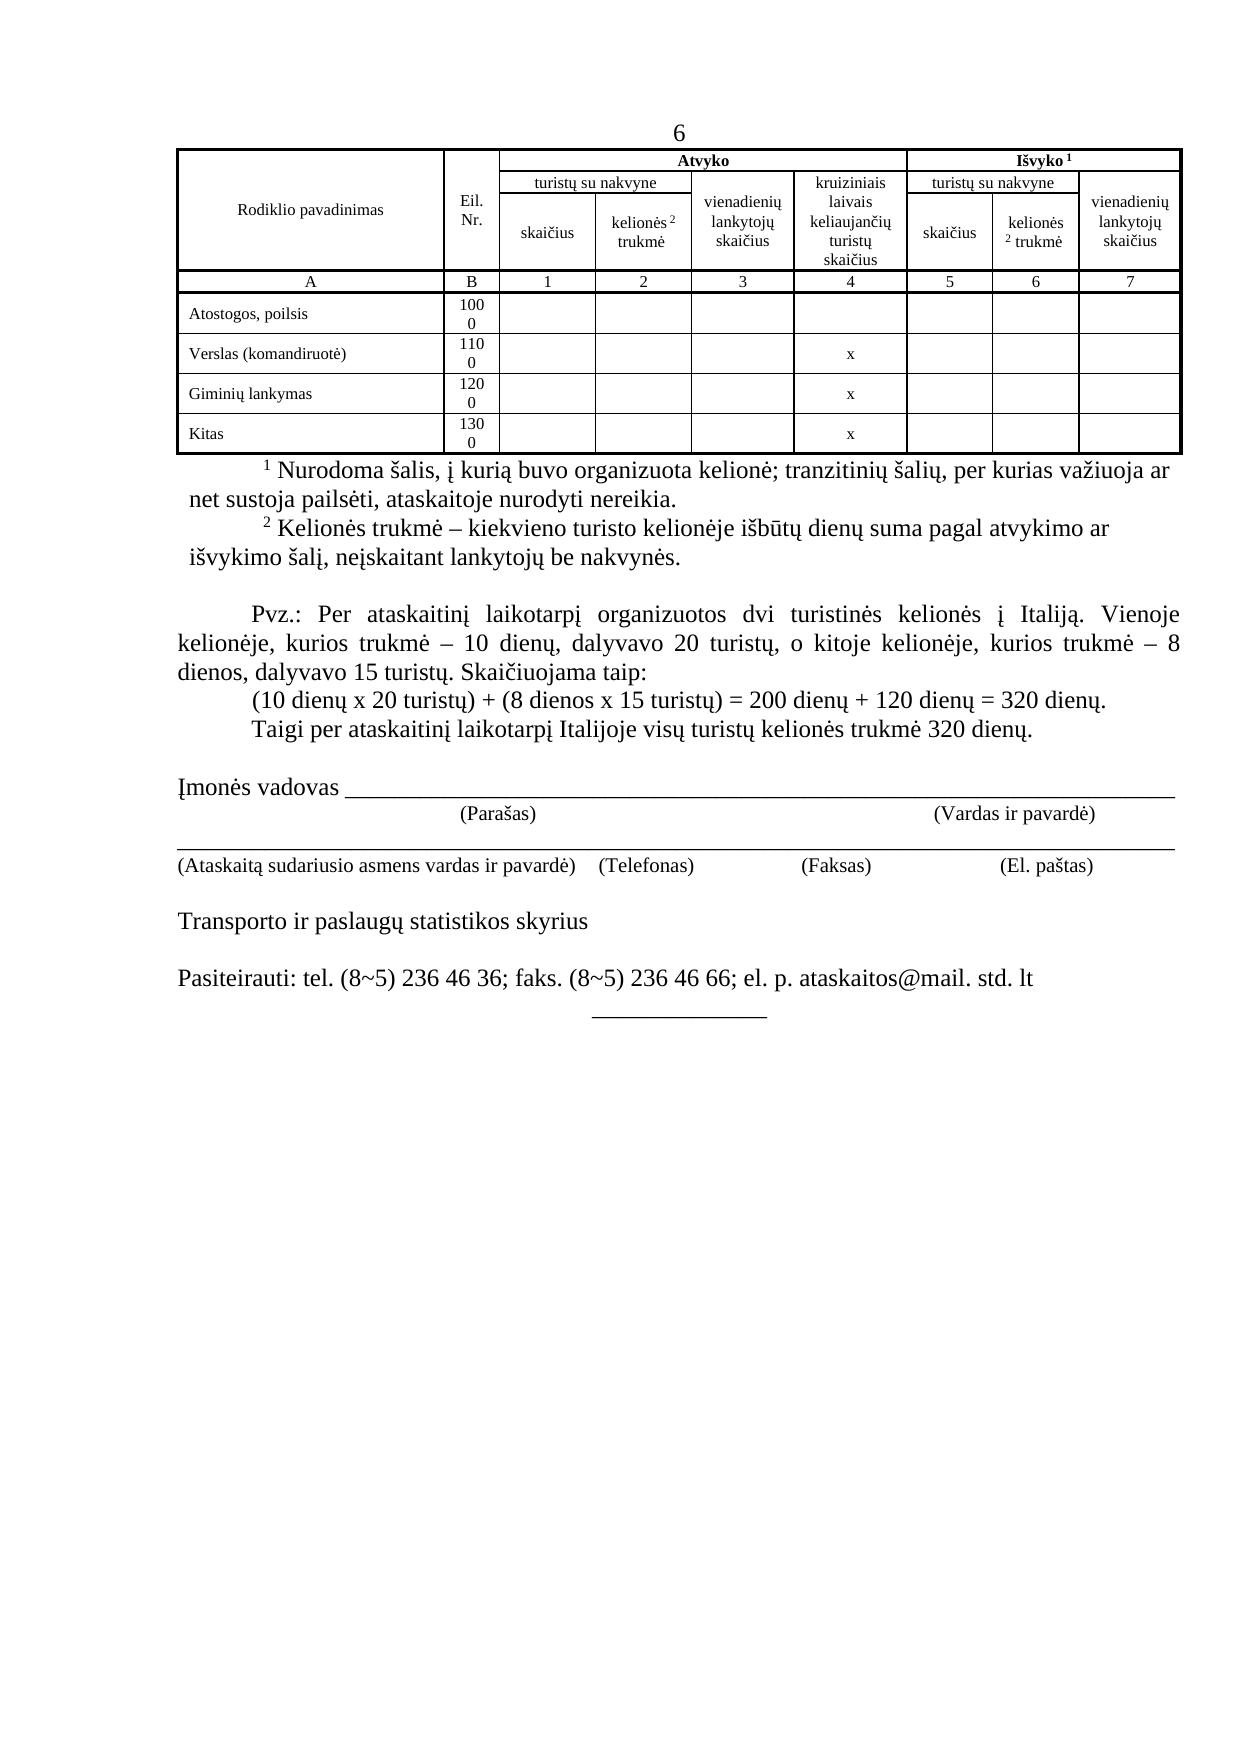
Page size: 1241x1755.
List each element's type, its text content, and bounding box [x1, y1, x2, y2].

table_cell [1080, 294, 1179, 333]
table_cell kelionės 2 trukmė [596, 194, 691, 269]
table_cell [500, 374, 595, 412]
table_cell 6 [993, 272, 1078, 291]
table_cell [908, 374, 992, 412]
table_cell B [445, 272, 499, 291]
table_cell [500, 414, 595, 452]
text (10 dienų x 20 turistų) + (8 dienos x 15 turistų) = 200 dienų + 120 dienų = 320 dienų. [177, 685, 1181, 714]
text Pvz.: Per ataskaitinį laikotarpį organizuotos dvi turistinės kelionės į Italiją. Vienoje kelionėje, kurios trukmė – 10 dienų, dalyvavo 20 turistų, o kitoje kelionėje, kurios trukmė – 8 dienos, dalyvavo 15 turistų. Skaičiuojama taip: [177, 599, 1181, 685]
table_cell skaičius [908, 194, 992, 269]
table_header Atvyko [500, 151, 906, 170]
text Transporto ir paslaugų statistikos skyrius [177, 906, 1181, 935]
table_cell 3 [692, 272, 793, 291]
table_cell A [179, 272, 443, 291]
text (Parašas) (Vardas ir pavardė) [177, 800, 1181, 824]
table_cell [993, 334, 1078, 372]
table_cell skaičius [500, 194, 595, 269]
table_cell 1100 [445, 334, 499, 372]
table_header Rodiklio pavadinimas [179, 151, 443, 269]
text Pasiteirauti: tel. (8~5) 236 46 36; faks. (8~5) 236 46 66; el. p. ataskaitos@mail. std. lt [177, 963, 1181, 992]
table_cell [993, 374, 1078, 412]
text Įmonės vadovas [177, 772, 1181, 800]
table_cell x [795, 414, 906, 452]
table_cell x [795, 334, 906, 372]
table_cell [692, 374, 793, 412]
table_cell x [795, 374, 906, 412]
table_cell [500, 294, 595, 333]
table_cell [596, 414, 691, 452]
table_cell vienadienių lankytojų skaičius [692, 172, 793, 269]
table_cell [993, 414, 1078, 452]
table_header Eil. Nr. [445, 151, 499, 269]
table_cell turistų su nakvyne [500, 172, 691, 192]
text 2 Kelionės trukmė – kiekvieno turisto kelionėje išbūtų dienų suma pagal atvykimo ar išvykimo šalį, neįskaitant lankytojų be nakvynės. [189, 513, 1181, 570]
table_header Išvyko 1 [908, 151, 1179, 170]
table_cell kelionės 2 trukmė [993, 194, 1078, 269]
table_cell 1200 [445, 374, 499, 412]
table_cell Giminių lankymas [179, 374, 443, 412]
text Taigi per ataskaitinį laikotarpį Italijoje visų turistų kelionės trukmė 320 dienų. [177, 714, 1181, 743]
table_cell 1 [500, 272, 595, 291]
table_cell [795, 294, 906, 333]
table_cell turistų su nakvyne [908, 172, 1078, 192]
table_cell [692, 334, 793, 372]
table_cell [1080, 374, 1179, 412]
table_cell 4 [795, 272, 906, 291]
table_cell [908, 334, 992, 372]
table_cell 5 [908, 272, 992, 291]
table_cell 1000 [445, 294, 499, 333]
table_cell [908, 294, 992, 333]
text ______________ [177, 992, 1181, 1021]
text 1 Nurodoma šalis, į kurią buvo organizuota kelionė; tranzitinių šalių, per kurias važiuoja ar net sustoja pailsėti, ataskaitoje nurodyti nereikia. [189, 455, 1181, 513]
table_cell Atostogos, poilsis [179, 294, 443, 333]
table_cell kruiziniais laivais keliaujančių turistų skaičius [795, 172, 906, 269]
table_cell [993, 294, 1078, 333]
table_cell Kitas [179, 414, 443, 452]
table_cell 2 [596, 272, 691, 291]
table_cell [1080, 334, 1179, 372]
text (Ataskaitą sudariusio asmens vardas ir pavardė) (Telefonas) (Faksas) (El. paštas) [177, 853, 1181, 877]
table_cell [692, 294, 793, 333]
table_cell [908, 414, 992, 452]
table_cell [500, 334, 595, 372]
table_cell [596, 374, 691, 412]
table_cell [692, 414, 793, 452]
table_cell 7 [1080, 272, 1179, 291]
table_cell [596, 334, 691, 372]
table_cell [1080, 414, 1179, 452]
table_cell [596, 294, 691, 333]
table_cell vienadienių lankytojų skaičius [1080, 172, 1179, 269]
table_cell 1300 [445, 414, 499, 452]
table_cell Verslas (komandiruotė) [179, 334, 443, 372]
